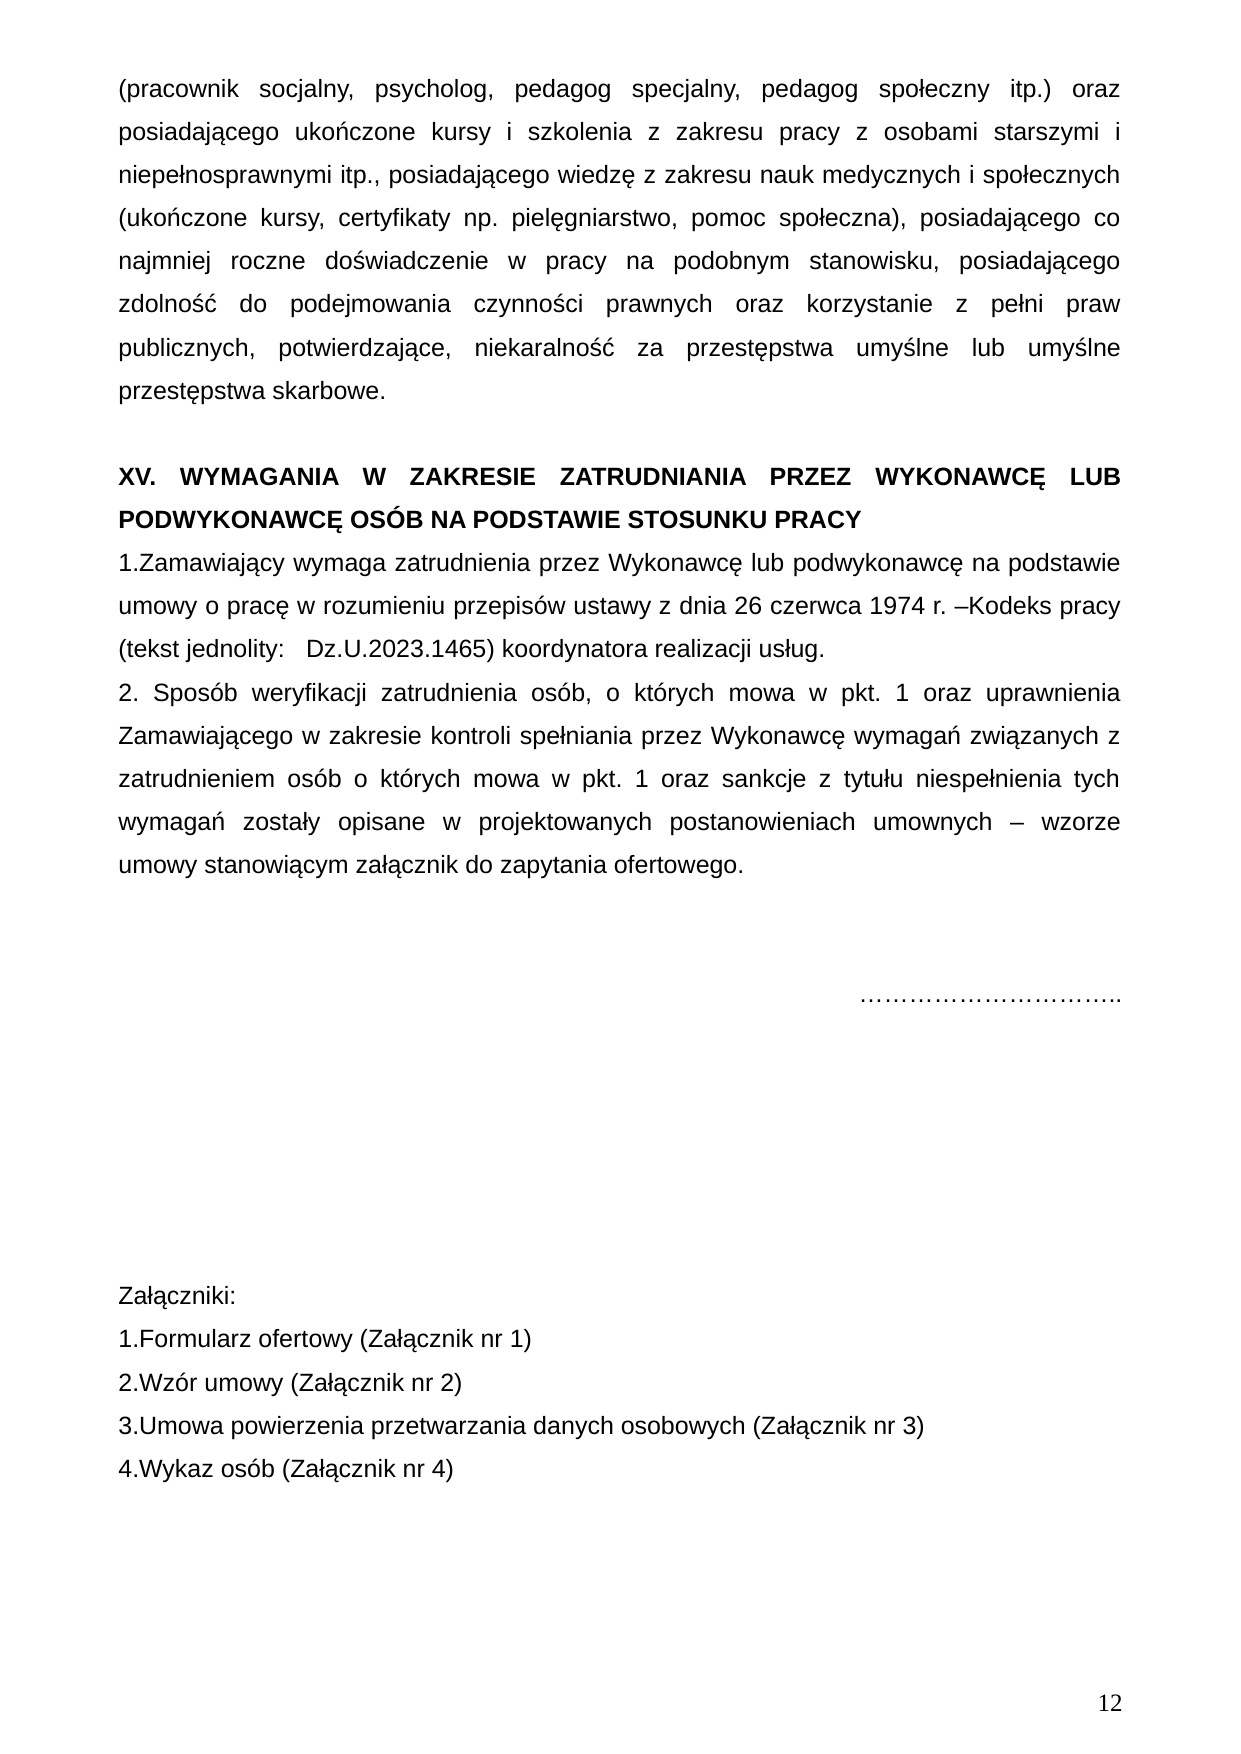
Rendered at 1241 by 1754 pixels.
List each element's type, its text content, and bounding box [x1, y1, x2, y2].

text 2. Sposób weryfikacji zatrudnienia osób, o których mowa w pkt. 1 oraz uprawnienia Zamawiającego w zakresie kontroli spełniania przez Wykonawcę wymagań związanych z zatrudnieniem osób o których mowa w pkt. 1 oraz sankcje z tytułu niespełnienia tych wymagań zostały opisane w projektowanych postanowieniach umownych – wzorze umowy stanowiącym załącznik do zapytania ofertowego. [118, 677, 1122, 879]
text XV. WYMAGANIA W ZAKRESIE ZATRUDNIANIA PRZEZ WYKONAWCĘ LUB PODWYKONAWCĘ OSÓB NA PODSTAWIE STOSUNKU PRACY [118, 462, 1122, 534]
text Załączniki: [118, 1281, 1122, 1310]
list Umowa powierzenia przetwarzania danych osobowych (Załącznik nr 3) [118, 1411, 1122, 1439]
list Wzór umowy (Załącznik nr 2) [118, 1367, 1122, 1396]
text (pracownik socjalny, psycholog, pedagog specjalny, pedagog społeczny itp.) oraz posiadającego ukończone kursy i szkolenia z zakresu pracy z osobami starszymi i niepełnosprawnymi itp., posiadającego wiedzę z zakresu nauk medycznych i społecznych (ukończone kursy, certyfikaty np. pielęgniarstwo, pomoc społeczna), posiadającego co najmniej roczne doświadczenie w pracy na podobnym stanowisku, posiadającego zdolność do podejmowania czynności prawnych oraz korzystanie z pełni praw publicznych, potwierdzające, niekaralność za przestępstwa umyślne lub umyślne przestępstwa skarbowe. [118, 74, 1122, 404]
text ………………………….. [118, 979, 1122, 1008]
list Wykaz osób (Załącznik nr 4) [118, 1454, 1122, 1482]
list Formularz ofertowy (Załącznik nr 1) [118, 1324, 1122, 1353]
text 1.Zamawiający wymaga zatrudnienia przez Wykonawcę lub podwykonawcę na podstawie umowy o pracę w rozumieniu przepisów ustawy z dnia 26 czerwca 1974 r. –Kodeks pracy (tekst jednolity: Dz.U.2023.1465) koordynatora realizacji usług. [118, 548, 1122, 663]
